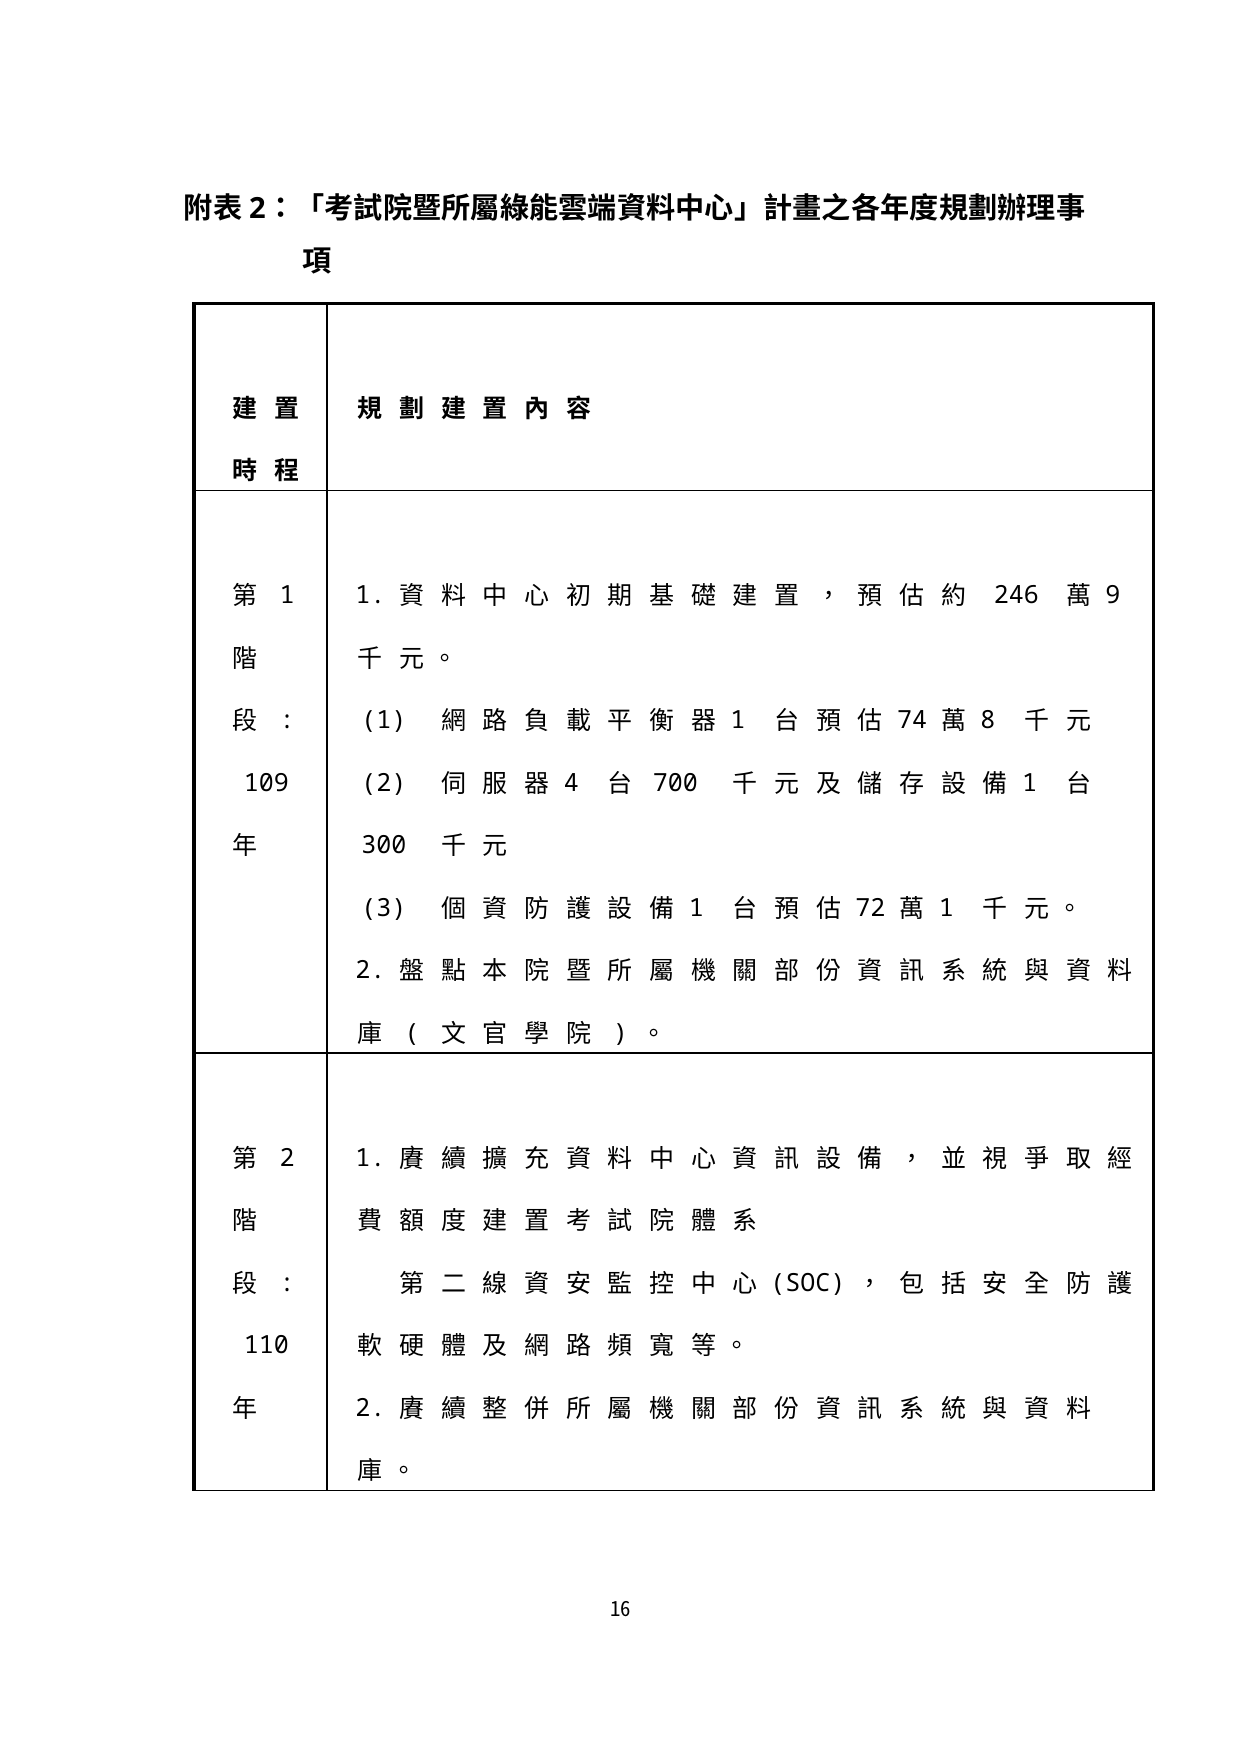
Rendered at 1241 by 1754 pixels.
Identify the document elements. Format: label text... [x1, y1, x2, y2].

table_cell 第2階段: 110年 [196, 1054, 326, 1490]
table_cell 第1階段: 109年 [196, 491, 326, 1052]
table_cell 1.賡續擴充資料中心資訊設備，並視爭取經費額度建置考試院體系 第二線資安監控中心(SOC)，包括安全防護軟硬體及網路頻寬等。 2.賡續整併所屬機關部份資訊系統與資料庫。 [328, 1054, 1152, 1490]
text 附表2：「考試院暨所屬綠能雲端資料中心」計畫之各年度規劃辦理事項 [184, 177, 1087, 281]
table_header 規劃建置內容 [328, 305, 1152, 490]
table_header 建置時程 [196, 305, 326, 490]
table_cell 1.資料中心初期基礎建置，預估約246萬9 千元。 (1) 網路負載平衡器1 台預估74萬8 千元 (2) 伺服器4 台700 千元及儲存設備1 台300 千元 (3) 個資防護設備1 台預估72萬1 千元。 2.盤點本院暨所屬機關部份資訊系統與資料庫(文官學院)。 [328, 491, 1152, 1052]
